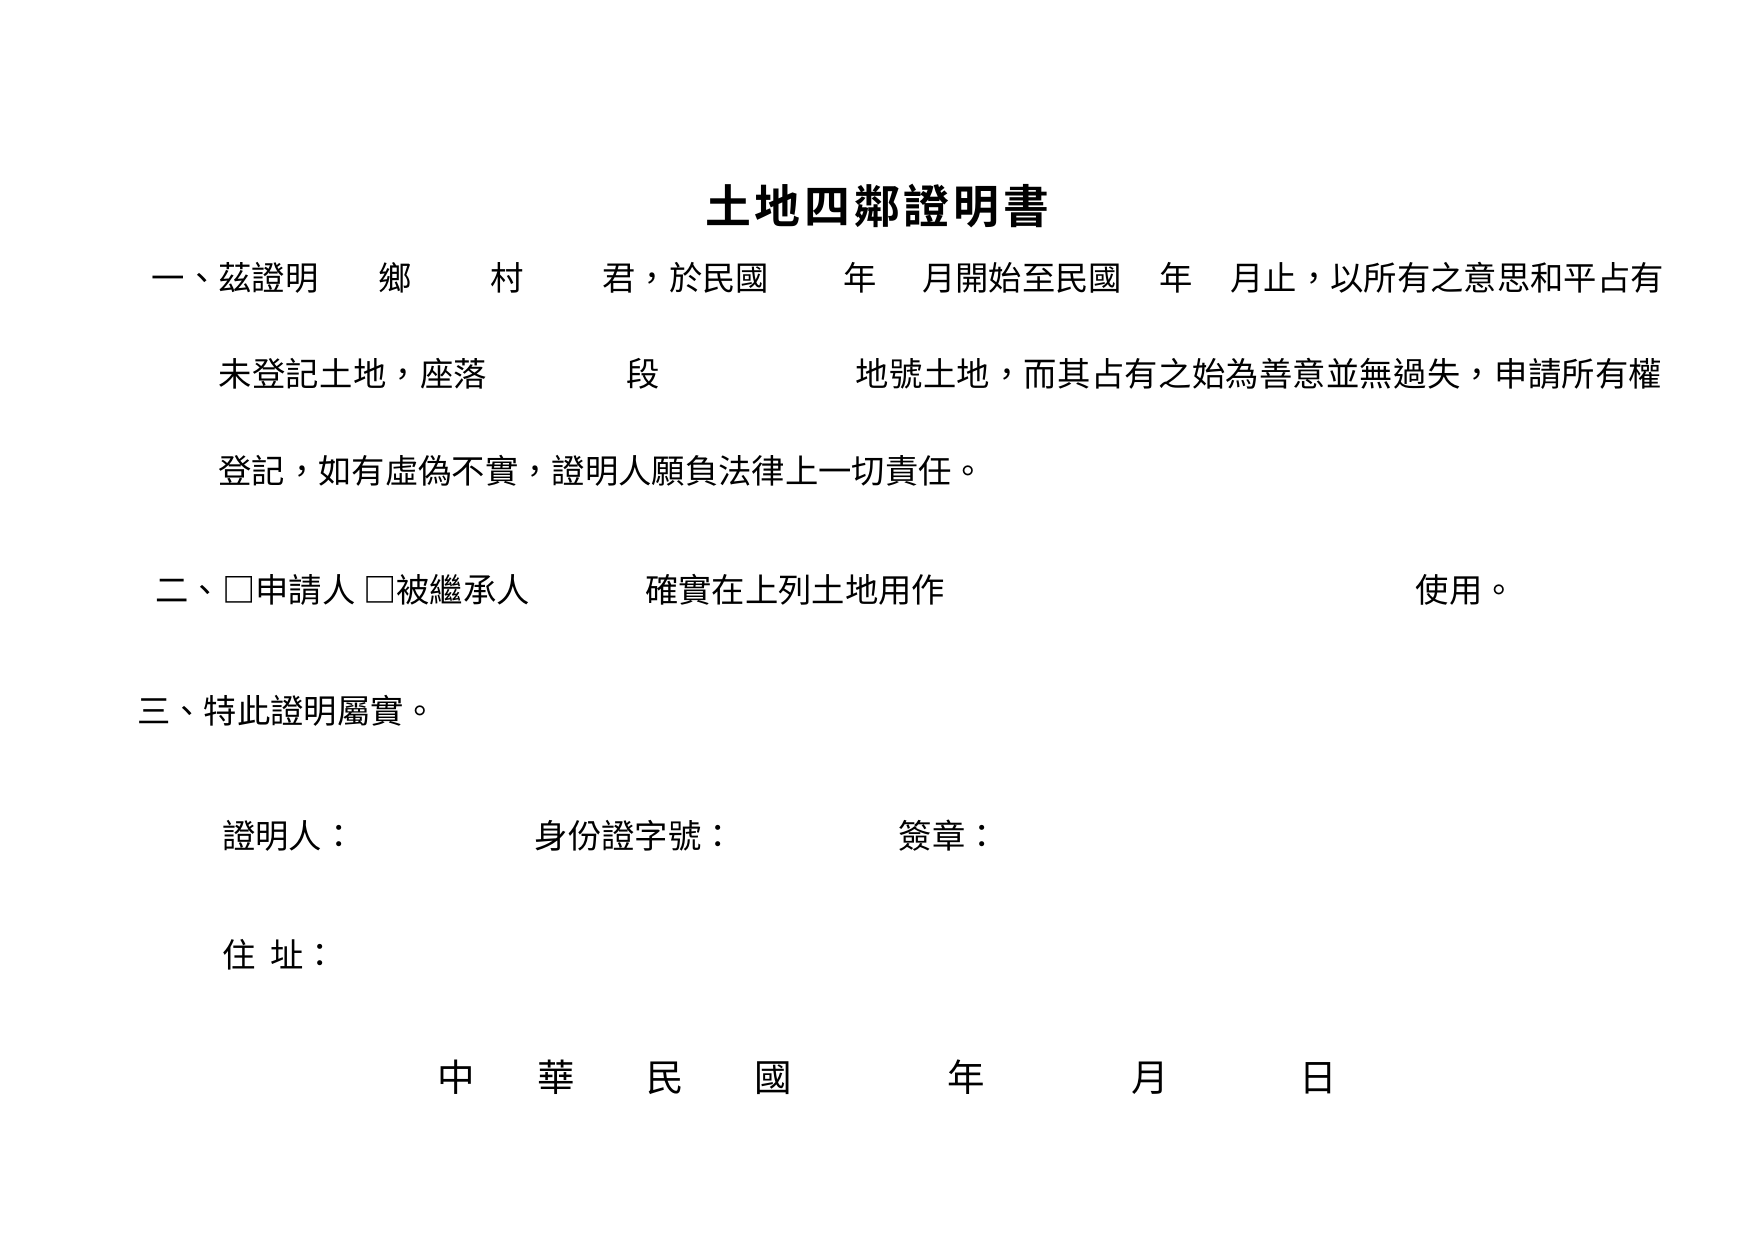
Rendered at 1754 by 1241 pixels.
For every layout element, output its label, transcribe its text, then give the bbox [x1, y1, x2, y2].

text 三、特此證明屬實。 [89, 685, 1665, 733]
text 住 址： [89, 929, 1665, 977]
text 土地四鄰證明書 [89, 166, 1665, 241]
text 二、□申請人 □被繼承人 確實在上列土地用作 使用。 [89, 564, 1665, 612]
text 證明人： 身份證字號： 簽章： [89, 810, 1665, 858]
text 中 華 民 國 年 月 日 [89, 1047, 1665, 1102]
text 一、茲證明 鄉 村 君，於民國 年 月開始至民國 年 月止，以所有之意思和平占有未登記土地，座落 段 地號土地，而其占有之始為善意並無過失，申請所有權登記，如有虛偽不實，證明人願負法律上一切責任。 [152, 252, 1665, 493]
